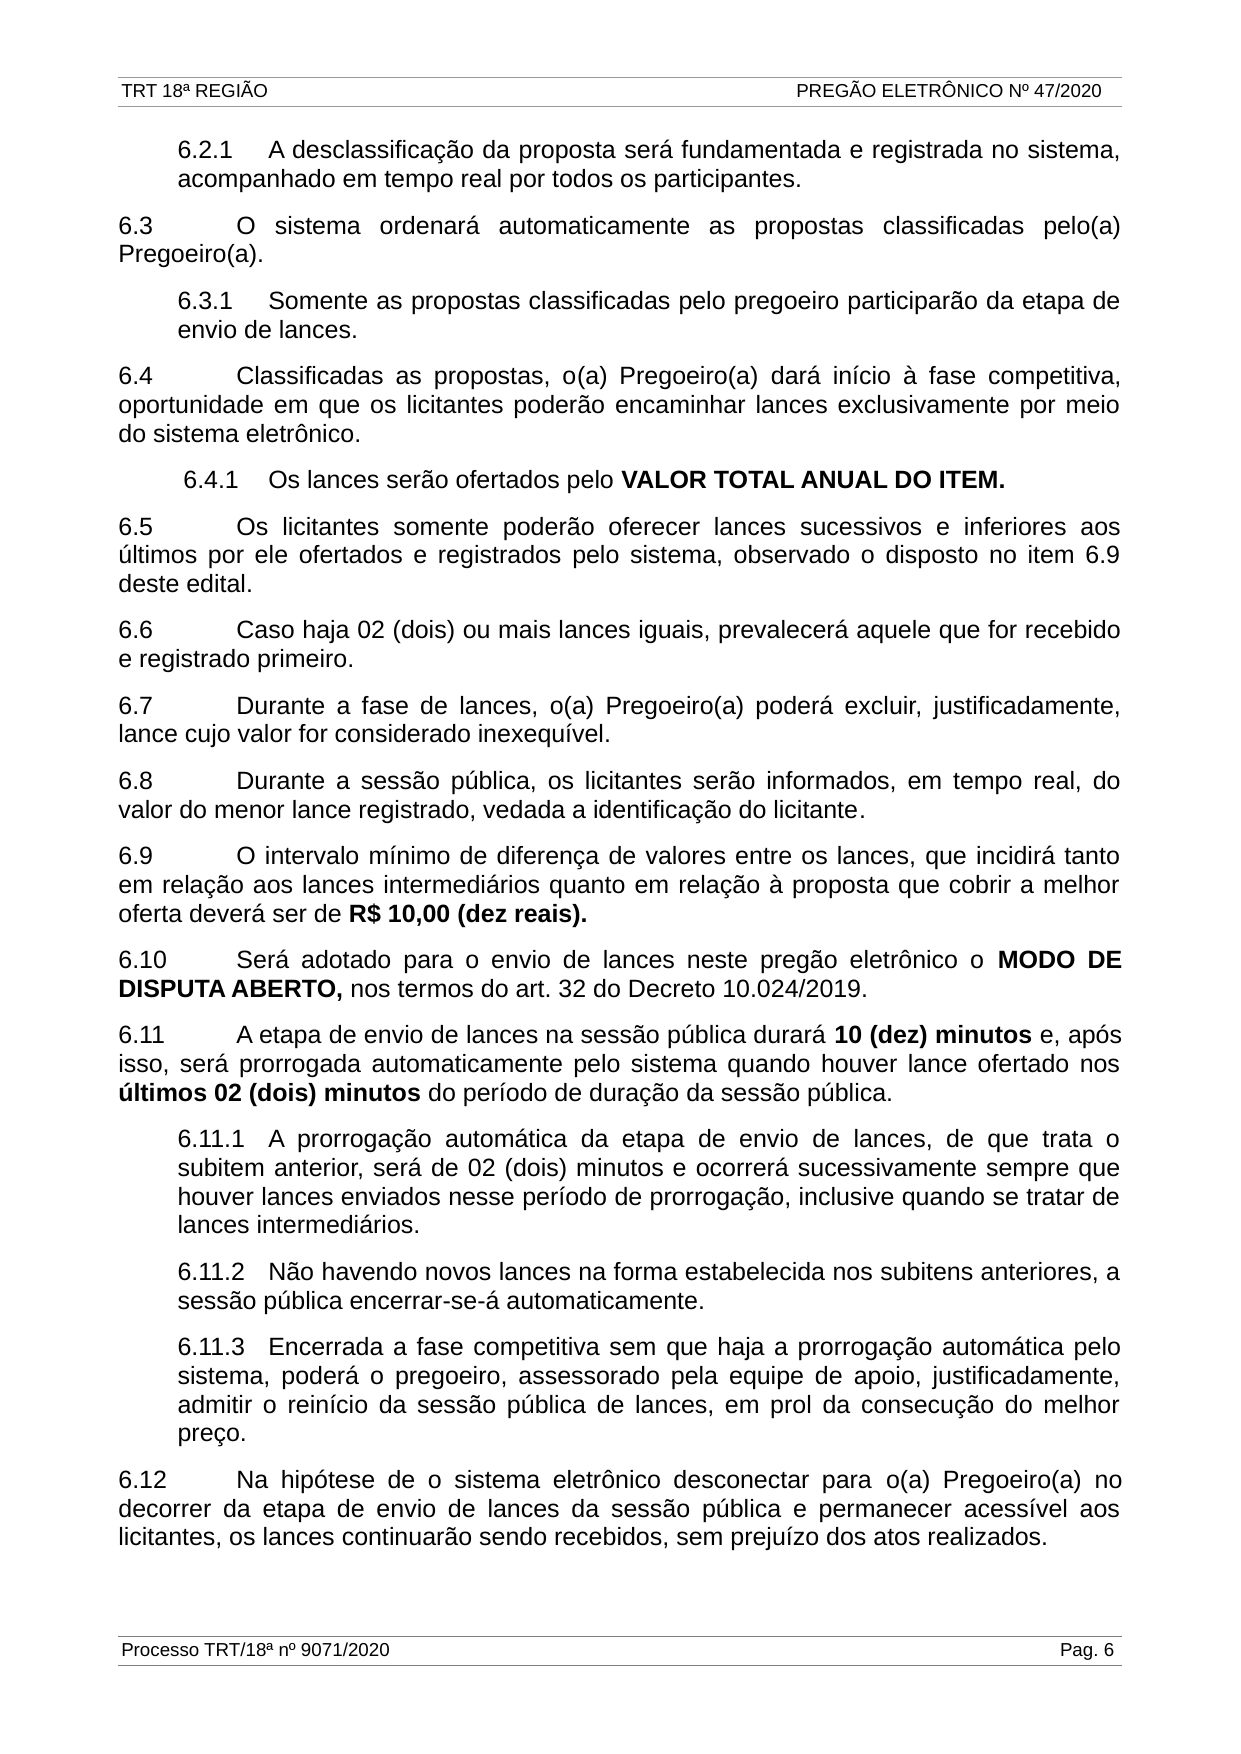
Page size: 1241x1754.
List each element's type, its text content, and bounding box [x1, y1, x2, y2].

text 6.5 Os licitantes somente poderão oferecer lances sucessivos e inferiores aos últimos por ele ofertados e registrados pelo sistema, observado o disposto no item 6.9 deste edital. [118, 512, 1122, 598]
text 6.3 O sistema ordenará automaticamente as propostas classificadas pelo(a) Pregoeiro(a). [118, 211, 1122, 268]
text 6.4.1 Os lances serão ofertados pelo VALOR TOTAL ANUAL DO ITEM. [183, 465, 1122, 494]
text 6.3.1 Somente as propostas classificadas pelo pregoeiro participarão da etapa de envio de lances. [177, 286, 1122, 343]
text 6.4 Classificadas as propostas, o(a) Pregoeiro(a) dará início à fase competitiva, oportunidade em que os licitantes poderão encaminhar lances exclusivamente por meio do sistema eletrônico. [118, 361, 1122, 447]
text 6.8 Durante a sessão pública, os licitantes serão informados, em tempo real, do valor do menor lance registrado, vedada a identificação do licitante. [118, 766, 1122, 823]
text 6.11.3 Encerrada a fase competitiva sem que haja a prorrogação automática pelo sistema, poderá o pregoeiro, assessorado pela equipe de apoio, justificadamente, admitir o reinício da sessão pública de lances, em prol da consecução do melhor preço. [177, 1332, 1122, 1447]
text 6.11.2 Não havendo novos lances na forma estabelecida nos subitens anteriores, a sessão pública encerrar-se-á automaticamente. [177, 1257, 1122, 1314]
text 6.7 Durante a fase de lances, o(a) Pregoeiro(a) poderá excluir, justificadamente, lance cujo valor for considerado inexequível. [118, 691, 1122, 748]
text 6.10 Será adotado para o envio de lances neste pregão eletrônico o MODO DE DISPUTA ABERTO, nos termos do art. 32 do Decreto 10.024/2019. [118, 945, 1122, 1003]
text 6.9 O intervalo mínimo de diferença de valores entre os lances, que incidirá tanto em relação aos lances intermediários quanto em relação à proposta que cobrir a melhor oferta deverá ser de R$ 10,00 (dez reais). [118, 841, 1122, 927]
text 6.6 Caso haja 02 (dois) ou mais lances iguais, prevalecerá aquele que for recebido e registrado primeiro. [118, 616, 1122, 673]
text 6.11 A etapa de envio de lances na sessão pública durará 10 (dez) minutos e, após isso, será prorrogada automaticamente pelo sistema quando houver lance ofertado nos últimos 02 (dois) minutos do período de duração da sessão pública. [118, 1020, 1122, 1107]
text 6.12 Na hipótese de o sistema eletrônico desconectar para o(a) Pregoeiro(a) no decorrer da etapa de envio de lances da sessão pública e permanecer acessível aos licitantes, os lances continuarão sendo recebidos, sem prejuízo dos atos realizados. [118, 1465, 1122, 1551]
text 6.11.1 A prorrogação automática da etapa de envio de lances, de que trata o subitem anterior, será de 02 (dois) minutos e ocorrerá sucessivamente sempre que houver lances enviados nesse período de prorrogação, inclusive quando se tratar de lances intermediários. [177, 1124, 1122, 1239]
text 6.2.1 A desclassificação da proposta será fundamentada e registrada no sistema, acompanhado em tempo real por todos os participantes. [177, 136, 1122, 193]
